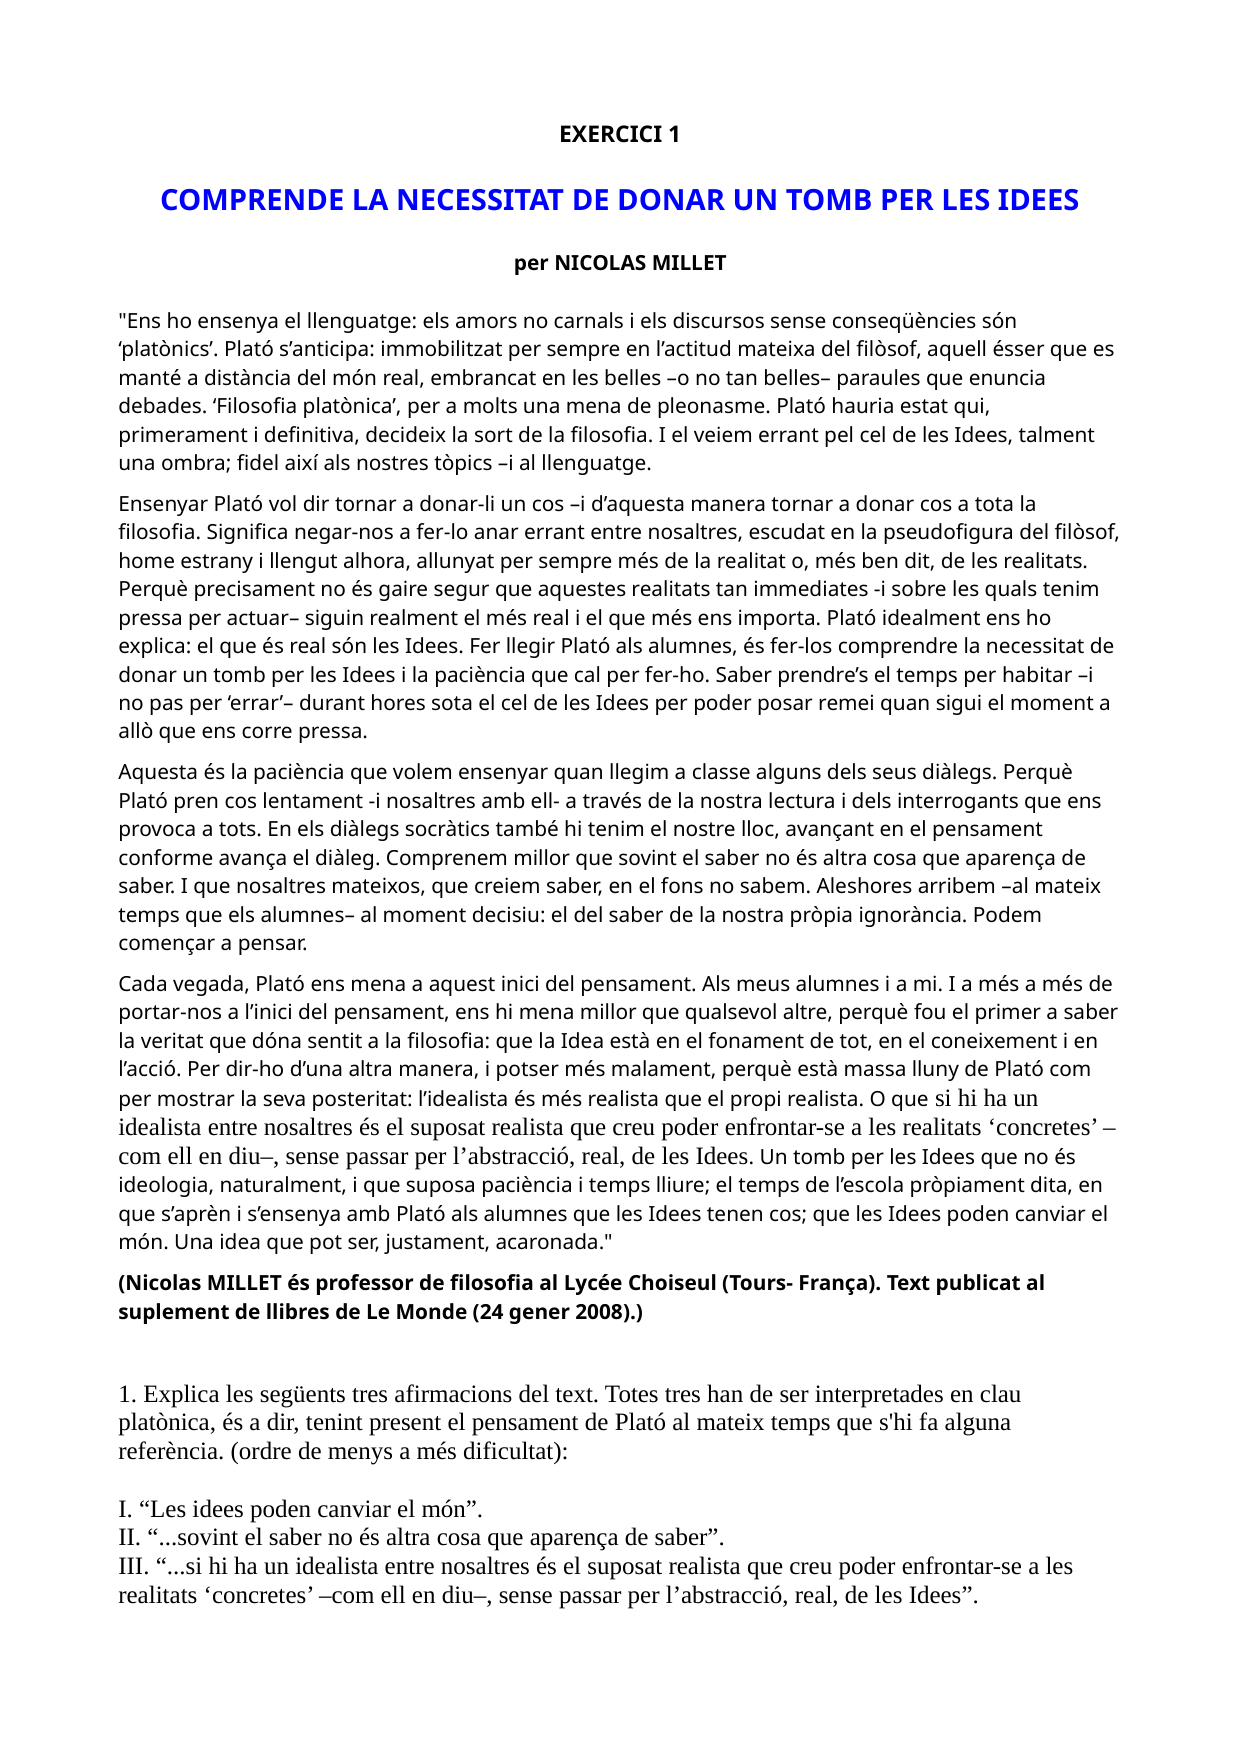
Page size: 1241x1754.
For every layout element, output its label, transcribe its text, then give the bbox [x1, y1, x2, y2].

text COMPRENDE LA NECESSITAT DE DONAR UN TOMB PER LES IDEES [118, 179, 1122, 218]
text Aquesta és la paciència que volem ensenyar quan llegim a classe alguns dels seus diàlegs. Perquè Plató pren cos lentament -i nosaltres amb ell- a través de la nostra lectura i dels interrogants que ens provoca a tots. En els diàlegs socràtics també hi tenim el nostre lloc, avançant en el pensament conforme avança el diàleg. Comprenem millor que sovint el saber no és altra cosa que aparença de saber. I que nosaltres mateixos, que creiem saber, en el fons no sabem. Aleshores arribem –al mateix temps que els alumnes– al moment decisiu: el del saber de la nostra pròpia ignorància. Podem començar a pensar. [118, 757, 1122, 957]
text Cada vegada, Plató ens mena a aquest inici del pensament. Als meus alumnes i a mi. I a més a més de portar-nos a l’inici del pensament, ens hi mena millor que qualsevol altre, perquè fou el primer a saber la veritat que dóna sentit a la filosofia: que la Idea està en el fonament de tot, en el coneixement i en l’acció. Per dir-ho d’una altra manera, i potser més malament, perquè està massa lluny de Plató com per mostrar la seva posteritat: l’idealista és més realista que el propi realista. O que si hi ha un idealista entre nosaltres és el suposat realista que creu poder enfrontar-se a les realitats ‘concretes’ –com ell en diu–, sense passar per l’abstracció, real, de les Idees. Un tomb per les Idees que no és ideologia, naturalment, i que suposa paciència i temps lliure; el temps de l’escola pròpiament dita, en que s’aprèn i s’ensenya amb Plató als alumnes que les Idees tenen cos; que les Idees poden canviar el món. Una idea que pot ser, justament, acaronada." [118, 969, 1122, 1256]
text 1. Explica les següents tres afirmacions del text. Totes tres han de ser interpretades en clau platònica, és a dir, tenint present el pensament de Plató al mateix temps que s'hi fa alguna referència. (ordre de menys a més dificultat): [118, 1379, 1122, 1465]
text EXERCICI 1 [118, 118, 1122, 149]
text per NICOLAS MILLET [118, 248, 1122, 276]
text (Nicolas MILLET és professor de filosofia al Lycée Choiseul (Tours- França). Text publicat al suplement de llibres de Le Monde (24 gener 2008).) [118, 1268, 1122, 1325]
text III. “...si hi ha un idealista entre nosaltres és el suposat realista que creu poder enfrontar-se a les realitats ‘concretes’ –com ell en diu–, sense passar per l’abstracció, real, de les Idees”. [118, 1551, 1122, 1609]
text Ensenyar Plató vol dir tornar a donar-li un cos –i d’aquesta manera tornar a donar cos a tota la filosofia. Significa negar-nos a fer-lo anar errant entre nosaltres, escudat en la pseudofigura del filòsof, home estrany i llengut alhora, allunyat per sempre més de la realitat o, més ben dit, de les realitats. Perquè precisament no és gaire segur que aquestes realitats tan immediates -i sobre les quals tenim pressa per actuar– siguin realment el més real i el que més ens importa. Plató idealment ens ho explica: el que és real són les Idees. Fer llegir Plató als alumnes, és fer-los comprendre la necessitat de donar un tomb per les Idees i la paciència que cal per fer-ho. Saber prendre’s el temps per habitar –i no pas per ‘errar’– durant hores sota el cel de les Idees per poder posar remei quan sigui el moment a allò que ens corre pressa. [118, 489, 1122, 745]
text I. “Les idees poden canviar el món”. [118, 1494, 1122, 1522]
text "Ens ho ensenya el llenguatge: els amors no carnals i els discursos sense conseqüències són ‘platònics’. Plató s’anticipa: immobilitzat per sempre en l’actitud mateixa del filòsof, aquell ésser que es manté a distància del món real, embrancat en les belles –o no tan belles– paraules que enuncia debades. ‘Filosofia platònica’, per a molts una mena de pleonasme. Plató hauria estat qui, primerament i definitiva, decideix la sort de la filosofia. I el veiem errant pel cel de les Idees, talment una ombra; fidel així als nostres tòpics –i al llenguatge. [118, 306, 1122, 477]
text II. “...sovint el saber no és altra cosa que aparença de saber”. [118, 1522, 1122, 1551]
